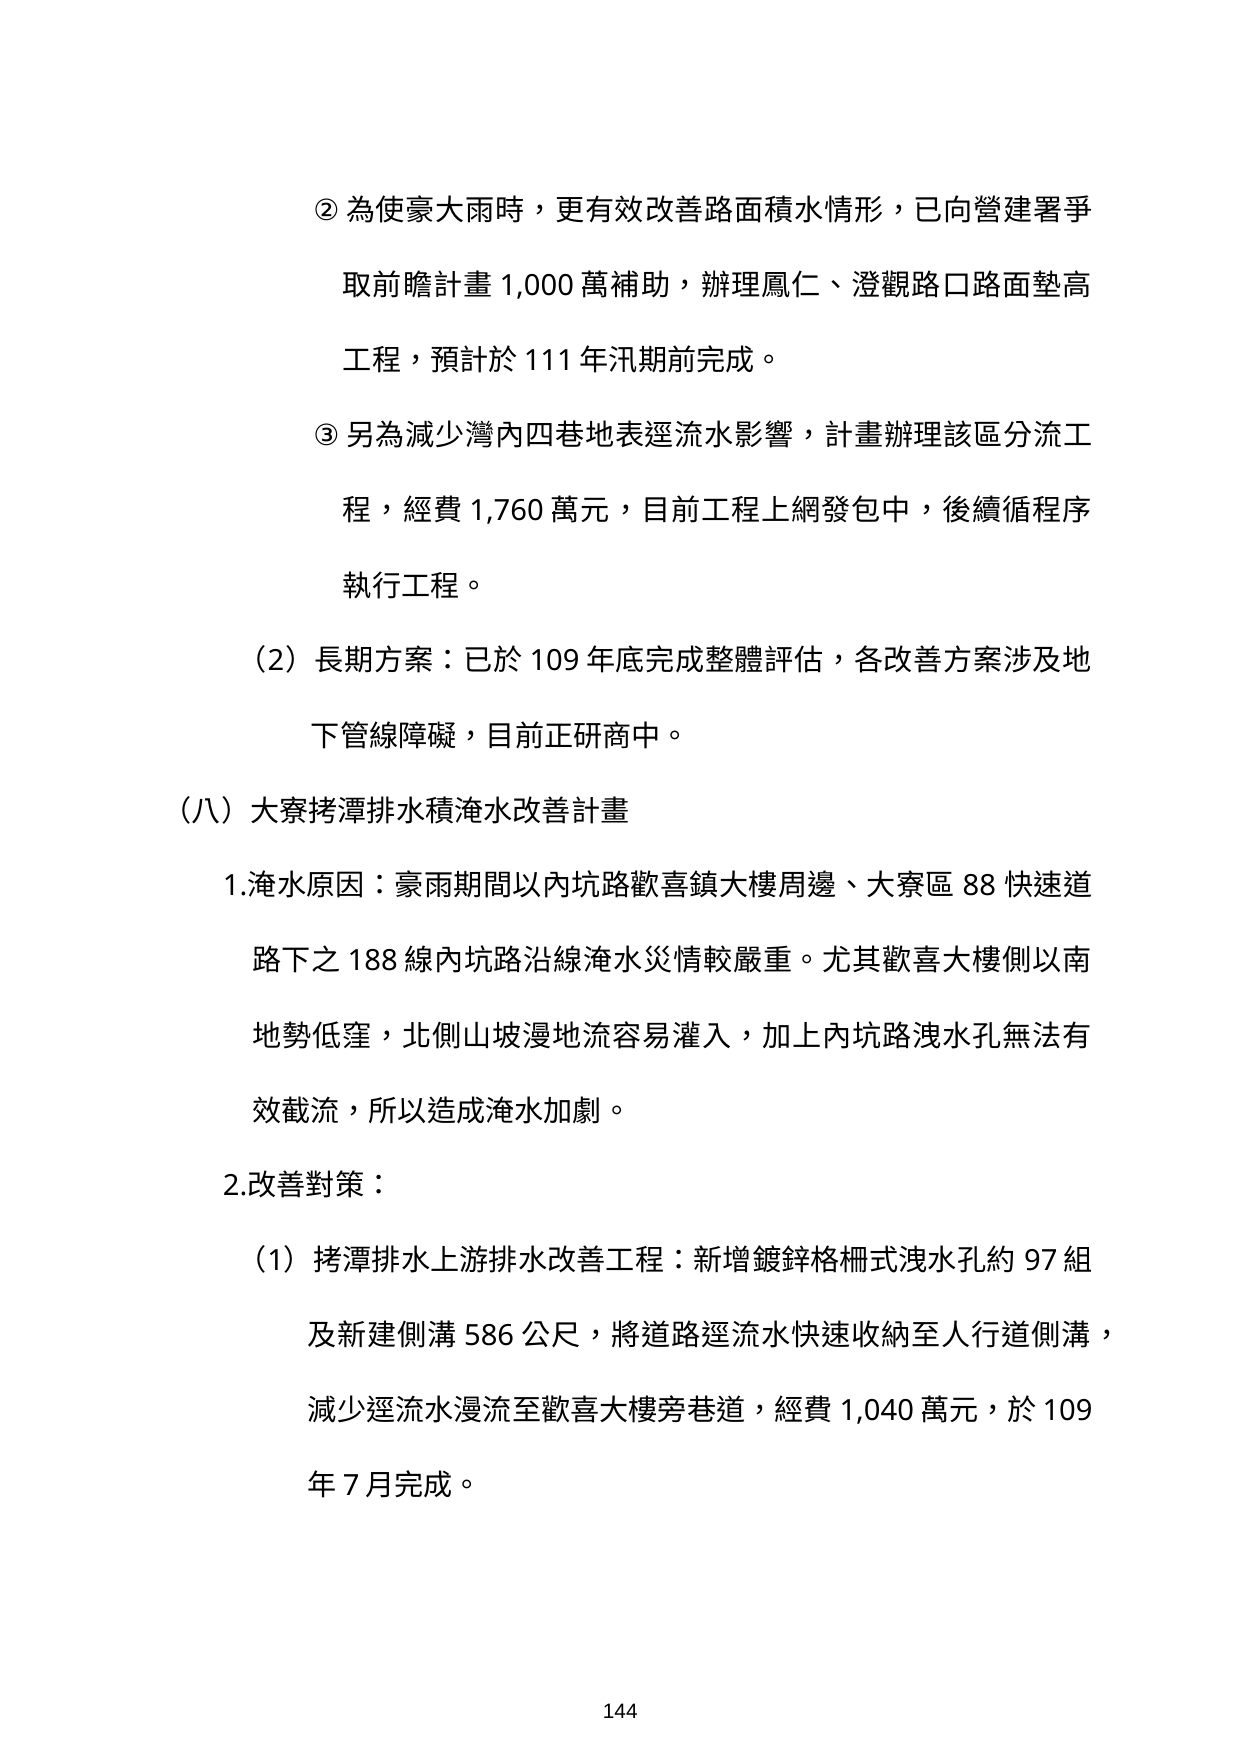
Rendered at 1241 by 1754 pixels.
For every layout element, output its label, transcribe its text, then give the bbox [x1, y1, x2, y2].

text 2.改善對策： [223, 1139, 1092, 1214]
text 1.淹水原因：豪雨期間以內坑路歡喜鎮大樓周邊、大寮區88 快速道路下之188線內坑路沿線淹水災情較嚴重。尤其歡喜大樓側以南地勢低窪，北側山坡漫地流容易灌入，加上內坑路洩水孔無法有效截流，所以造成淹水加劇。 [223, 839, 1092, 1139]
text （2）長期方案：已於109年底完成整體評估，各改善方案涉及地下管線障礙，目前正研商中。 [238, 614, 1092, 764]
text （八）大寮拷潭排水積淹水改善計畫 [162, 764, 1092, 839]
list ②為使豪大雨時，更有效改善路面積水情形，已向營建署爭取前瞻計畫1,000萬補助，辦理鳳仁、澄觀路口路面墊高工程，預計於111年汛期前完成。 [313, 164, 1092, 389]
text （1）拷潭排水上游排水改善工程：新增鍍鋅格柵式洩水孔約97組及新建側溝586公尺，將道路逕流水快速收納至人行道側溝，減少逕流水漫流至歡喜大樓旁巷道，經費1,040萬元，於109年7月完成。 [238, 1214, 1092, 1514]
list ③另為減少灣內四巷地表逕流水影響，計畫辦理該區分流工程，經費1,760萬元，目前工程上網發包中，後續循程序執行工程。 [313, 389, 1092, 614]
